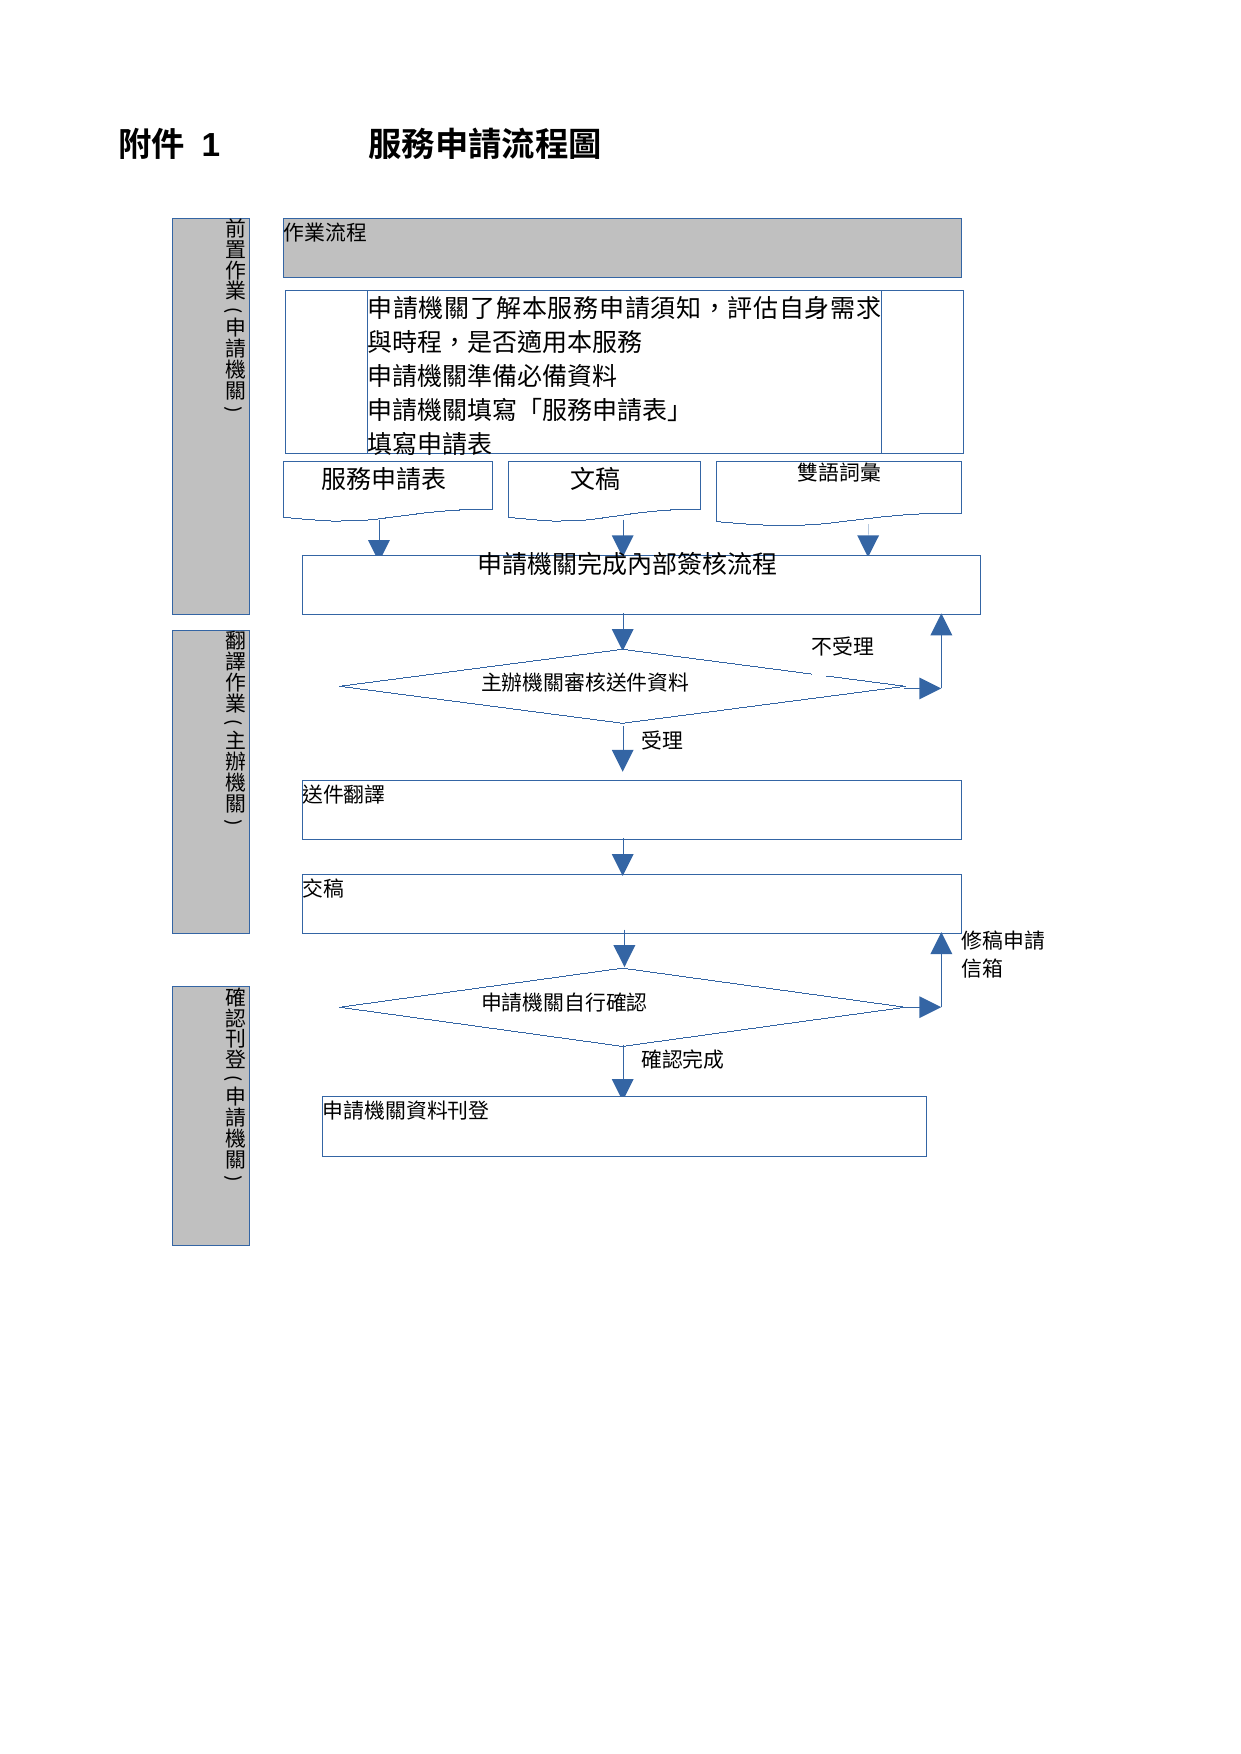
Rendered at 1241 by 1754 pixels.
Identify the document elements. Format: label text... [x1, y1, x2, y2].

subtitle 附件 1 服務申請流程圖 [118, 118, 1122, 166]
